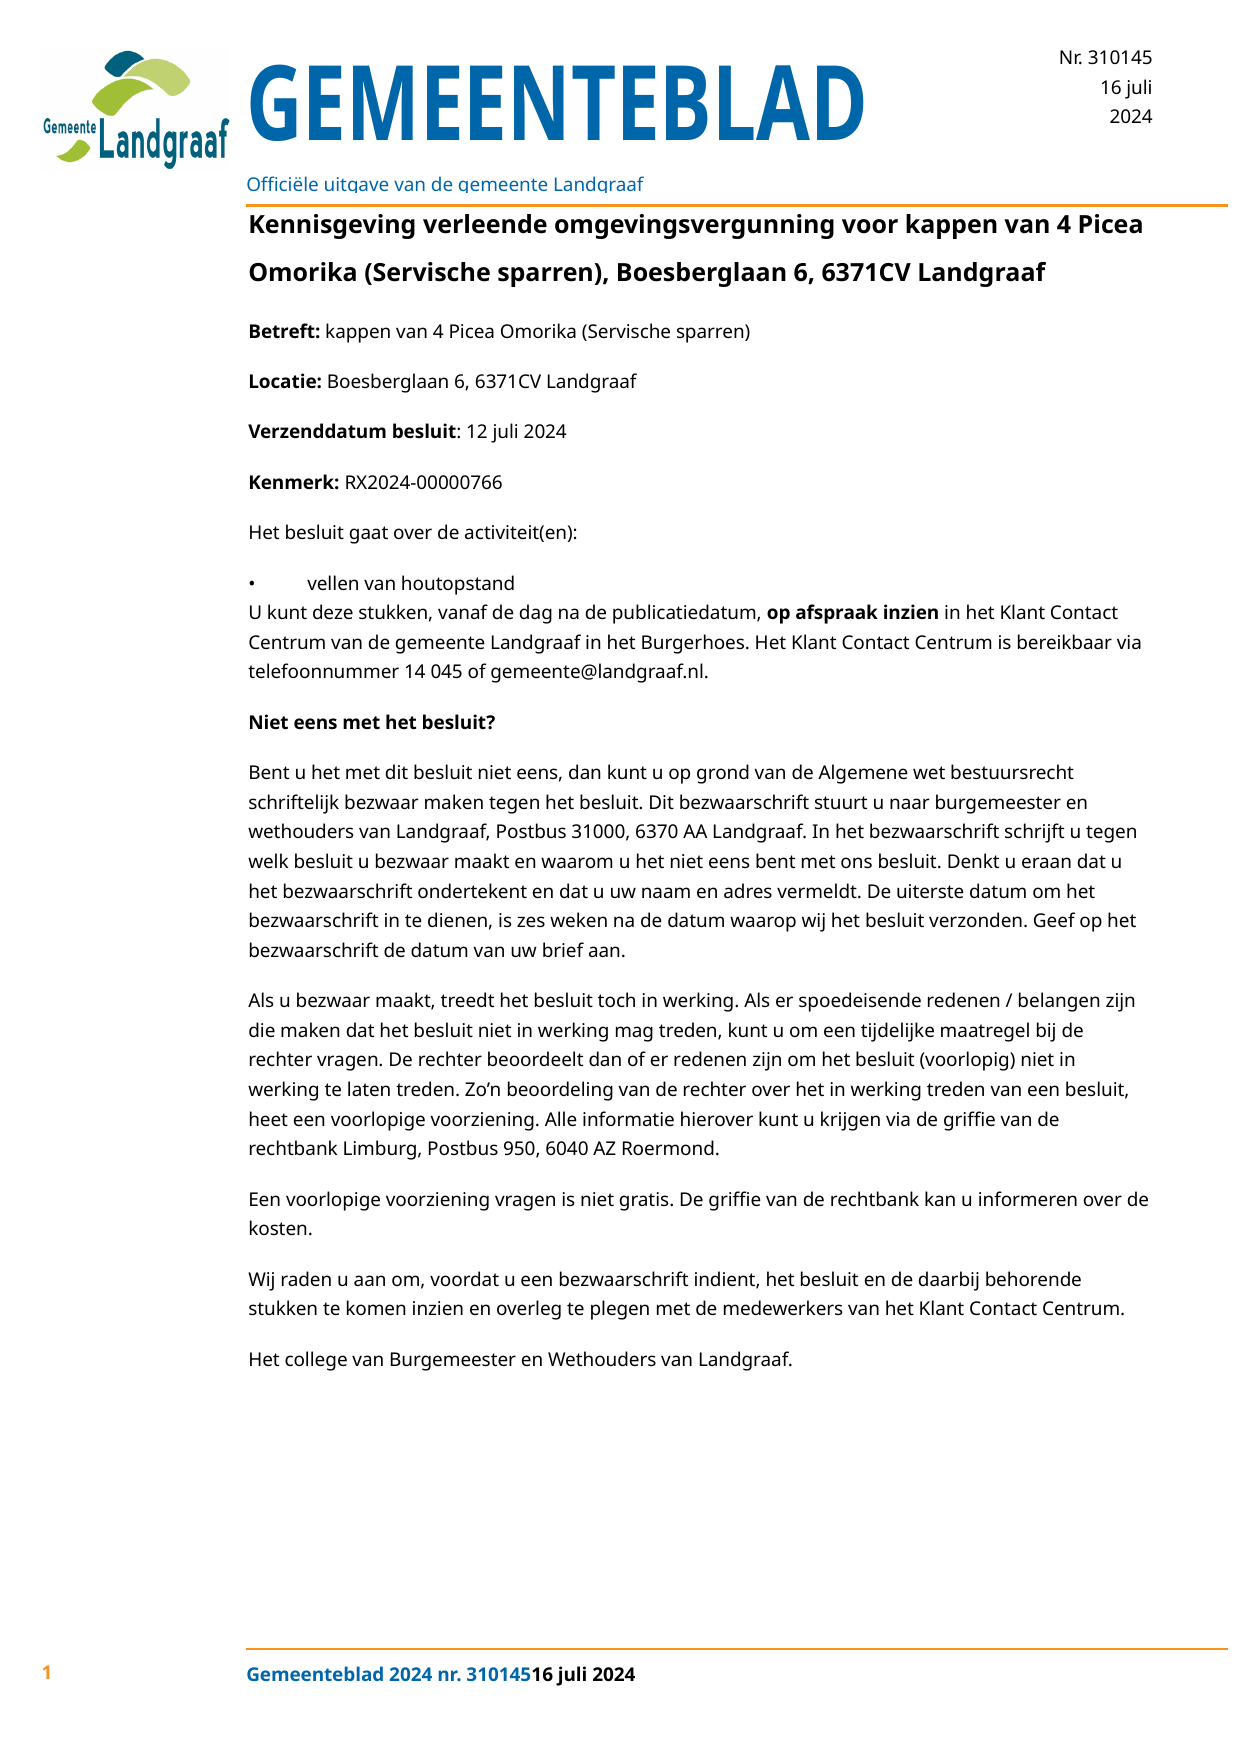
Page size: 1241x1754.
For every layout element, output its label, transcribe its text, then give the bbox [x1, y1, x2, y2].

text Kenmerk: RX2024-00000766 [248, 469, 1152, 495]
text Het besluit gaat over de activiteit(en): [248, 519, 1152, 545]
list vellen van houtopstand [248, 570, 1152, 596]
text Wij raden u aan om, voordat u een bezwaarschrift indient, het besluit en de daarbij behorende stukken te komen inzien en overleg te plegen met de medewerkers van het Klant Contact Centrum. [248, 1266, 1152, 1321]
text Verzenddatum besluit: 12 juli 2024 [248, 419, 1152, 444]
text Bent u het met dit besluit niet eens, dan kunt u op grond van de Algemene wet bestuursrecht schriftelijk bezwaar maken tegen het besluit. Dit bezwaarschrift stuurt u naar burgemeester en wethouders van Landgraaf, Postbus 31000, 6370 AA Landgraaf. In het bezwaarschrift schrijft u tegen welk besluit u bezwaar maakt en waarom u het niet eens bent met ons besluit. Denkt u eraan dat u het bezwaarschrift ondertekent en dat u uw naam en adres vermeldt. De uiterste datum om het bezwaarschrift in te dienen, is zes weken na de datum waarop wij het besluit verzonden. Geef op het bezwaarschrift de datum van uw brief aan. [248, 759, 1152, 963]
text Als u bezwaar maakt, treedt het besluit toch in werking. Als er spoedeisende redenen / belangen zijn die maken dat het besluit niet in werking mag treden, kunt u om een tijdelijke maatregel bij de rechter vragen. De rechter beoordeelt dan of er redenen zijn om het besluit (voorlopig) niet in werking te laten treden. Zo’n beoordeling van de rechter over het in werking treden van een besluit, heet een voorlopige voorziening. Alle informatie hierover kunt u krijgen via de griffie van de rechtbank Limburg, Postbus 950, 6040 AZ Roermond. [248, 987, 1152, 1161]
text Het college van Burgemeester en Wethouders van Landgraaf. [248, 1346, 1152, 1372]
text U kunt deze stukken, vanaf de dag na de publicatiedatum, op afspraak inzien in het Klant Contact Centrum van de gemeente Landgraaf in het Burgerhoes. Het Klant Contact Centrum is bereikbaar via telefoonnummer 14 045 of gemeente@landgraaf.nl. [248, 599, 1152, 684]
text Locatie: Boesberglaan 6, 6371CV Landgraaf [248, 368, 1152, 394]
text Een voorlopige voorziening vragen is niet gratis. De griffie van de rechtbank kan u informeren over de kosten. [248, 1186, 1152, 1241]
text Niet eens met het besluit? [248, 709, 1152, 735]
text Kennisgeving verleende omgevingsvergunning voor kappen van 4 Picea Omorika (Servische sparren), Boesberglaan 6, 6371CV Landgraaf [248, 207, 1152, 288]
text Betreft: kappen van 4 Picea Omorika (Servische sparren) [248, 318, 1152, 344]
picture [41, 47, 231, 172]
